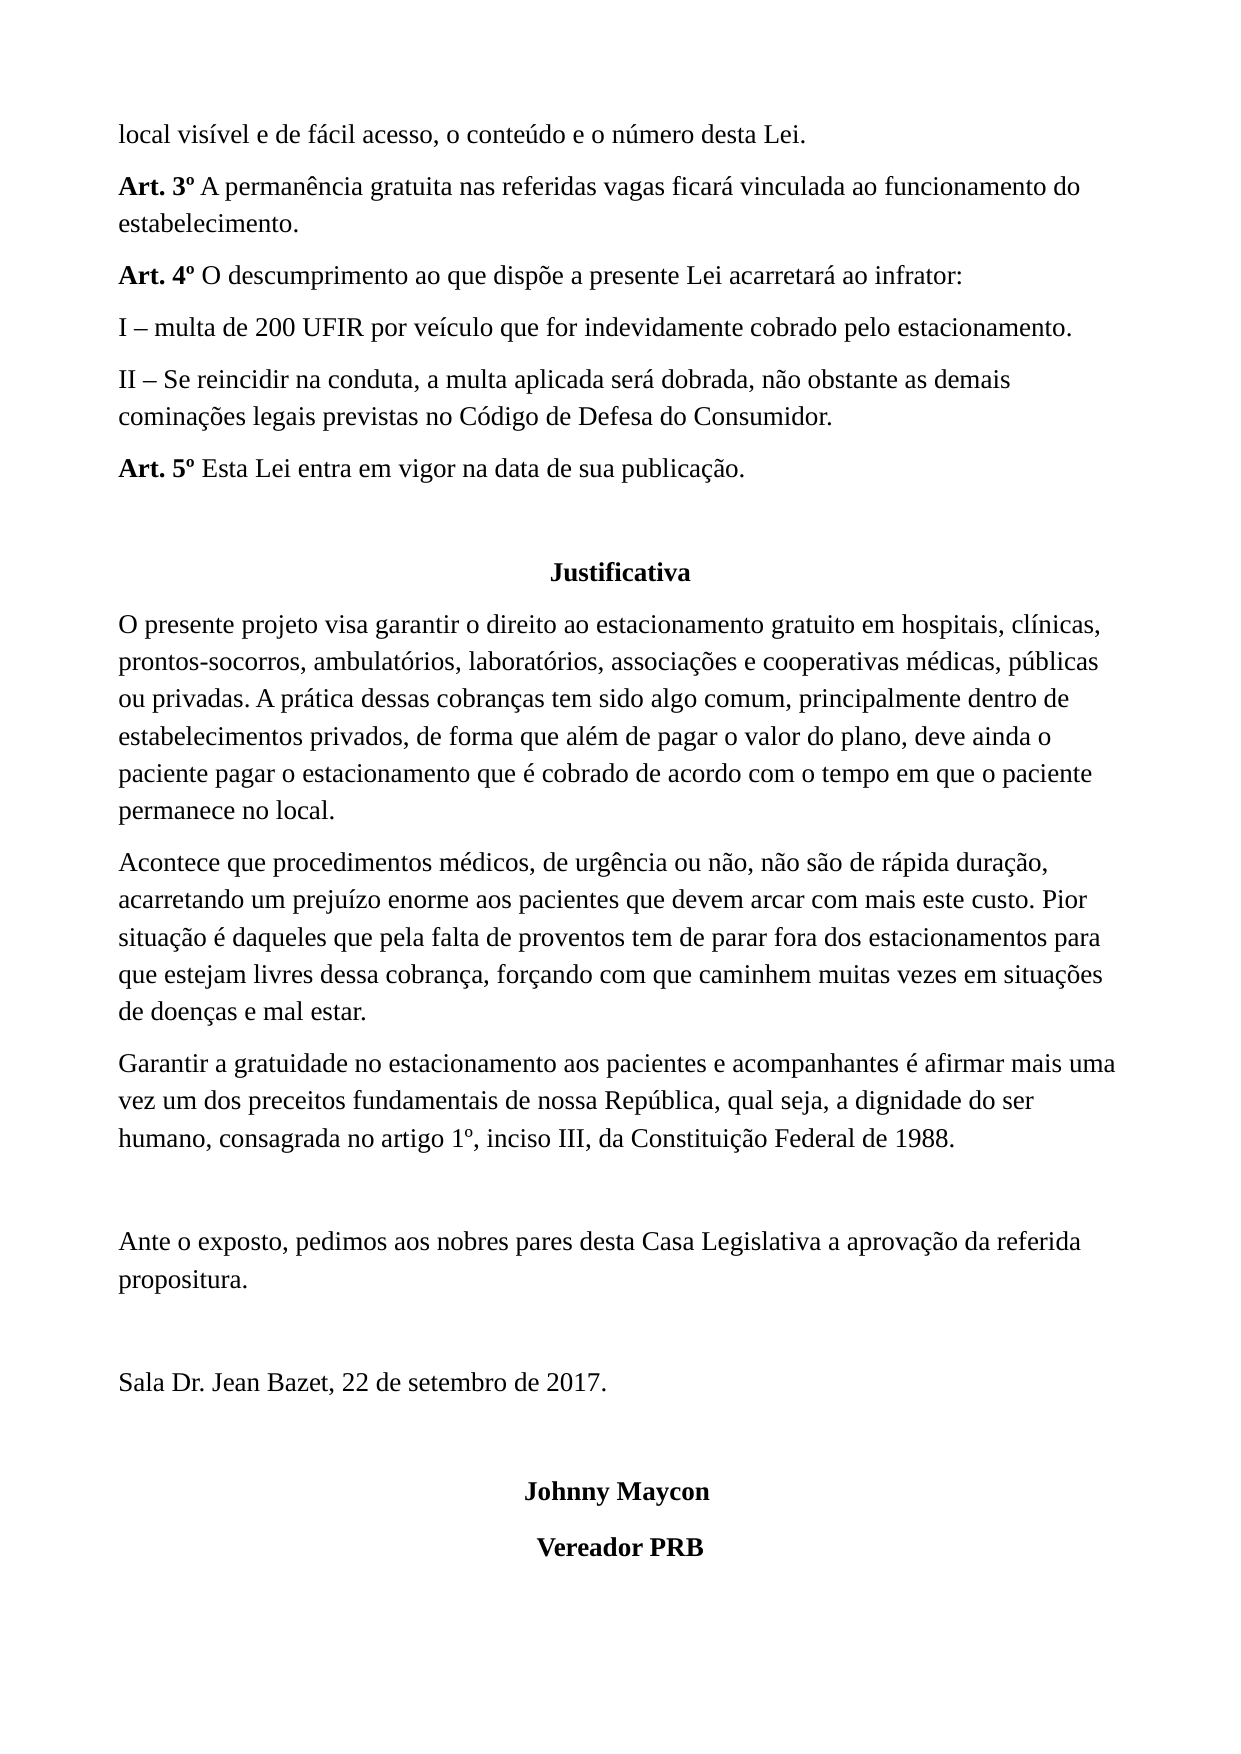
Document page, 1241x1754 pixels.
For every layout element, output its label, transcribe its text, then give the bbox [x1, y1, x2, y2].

text Art. 5º Esta Lei entra em vigor na data de sua publicação. [118, 452, 1122, 483]
text II – Se reincidir na conduta, a multa aplicada será dobrada, não obstante as demais cominações legais previstas no Código de Defesa do Consumidor. [118, 363, 1122, 431]
text Vereador PRB [118, 1531, 1122, 1563]
text Garantir a gratuidade no estacionamento aos pacientes e acompanhantes é afirmar mais uma vez um dos preceitos fundamentais de nossa República, qual seja, a dignidade do ser humano, consagrada no artigo 1º, inciso III, da Constituição Federal de 1988. [118, 1047, 1122, 1153]
text Acontece que procedimentos médicos, de urgência ou não, não são de rápida duração, acarretando um prejuízo enorme aos pacientes que devem arcar com mais este custo. Pior situação é daqueles que pela falta de proventos tem de parar fora dos estacionamentos para que estejam livres dessa cobrança, forçando com que caminhem muitas vezes em situações de doenças e mal estar. [118, 846, 1122, 1026]
text Johnny Maycon [118, 1475, 1122, 1506]
text Justificativa [118, 556, 1122, 587]
text local visível e de fácil acesso, o conteúdo e o número desta Lei. [118, 118, 1122, 149]
text Ante o exposto, pedimos aos nobres pares desta Casa Legislativa a aprovação da referida propositura. [118, 1225, 1122, 1294]
text O presente projeto visa garantir o direito ao estacionamento gratuito em hospitais, clínicas, prontos-socorros, ambulatórios, laboratórios, associações e cooperativas médicas, públicas ou privadas. A prática dessas cobranças tem sido algo comum, principalmente dentro de estabelecimentos privados, de forma que além de pagar o valor do plano, deve ainda o paciente pagar o estacionamento que é cobrado de acordo com o tempo em que o paciente permanece no local. [118, 608, 1122, 825]
text I – multa de 200 UFIR por veículo que for indevidamente cobrado pelo estacionamento. [118, 311, 1122, 342]
text Art. 3º A permanência gratuita nas referidas vagas ficará vinculada ao funcionamento do estabelecimento. [118, 170, 1122, 238]
text Sala Dr. Jean Bazet, 22 de setembro de 2017. [118, 1366, 1122, 1398]
text Art. 4º O descumprimento ao que dispõe a presente Lei acarretará ao infrator: [118, 259, 1122, 290]
